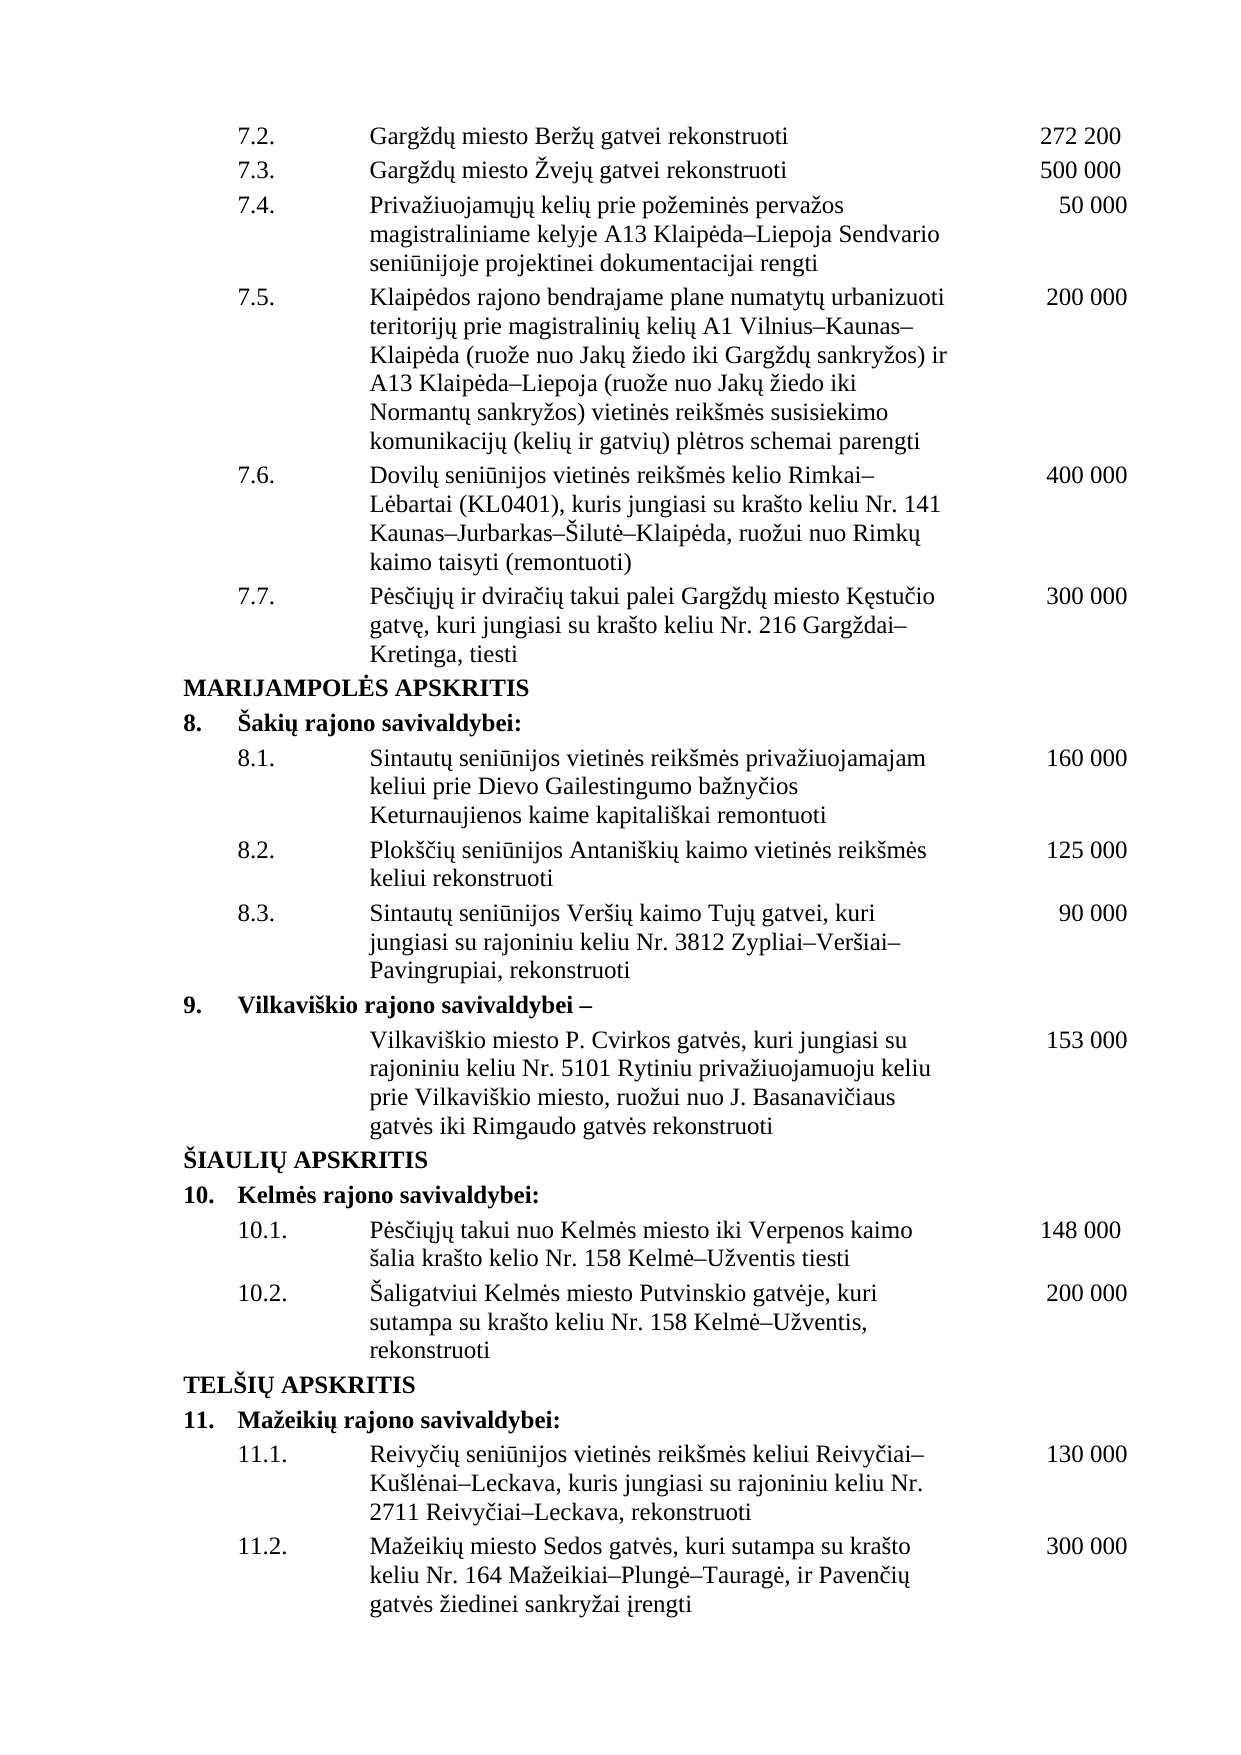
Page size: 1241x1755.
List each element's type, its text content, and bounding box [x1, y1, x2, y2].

table_cell Vilkaviškio rajono savivaldybei – [231, 987, 959, 1022]
table_cell [177, 458, 231, 578]
table_cell 7.4. [231, 187, 363, 279]
table_cell 7.6. [231, 458, 363, 578]
table_cell Sintautų seniūnijos vietinės reikšmės privažiuojamajam keliui prie Dievo Gailestingumo bažnyčios Keturnaujienos kaime kapitališkai remontuoti [364, 740, 959, 832]
table_cell 8. [177, 705, 231, 740]
table_cell MARIJAMPOLĖS APSKRITIS [177, 671, 1133, 705]
table_cell [177, 895, 231, 987]
table_cell Pėsčiųjų ir dviračių takui palei Gargždų miesto Kęstučio gatvę, kuri jungiasi su krašto keliu Nr. 216 Gargždai–Kretinga, tiesti [364, 579, 959, 671]
table_cell 125 000 [959, 832, 1133, 895]
table_cell 50 000 [959, 187, 1133, 279]
table_cell Šaligatviui Kelmės miesto Putvinskio gatvėje, kuri sutampa su krašto keliu Nr. 158 Kelmė–Užventis, rekonstruoti [364, 1275, 959, 1367]
table_cell [177, 1022, 231, 1143]
table_cell [177, 579, 231, 671]
table_cell [231, 1022, 363, 1143]
table_cell [177, 1275, 231, 1367]
table_cell Šakių rajono savivaldybei: [231, 705, 959, 740]
table_cell Kelmės rajono savivaldybei: [231, 1177, 959, 1212]
table_cell 200 000 [959, 279, 1133, 458]
table_cell 7.5. [231, 279, 363, 458]
table_cell 7.7. [231, 579, 363, 671]
table_cell Gargždų miesto Žvejų gatvei rekonstruoti [364, 153, 959, 187]
table_cell 7.2. [231, 118, 363, 153]
table_cell 130 000 [959, 1436, 1133, 1528]
table_cell 500 000 [959, 153, 1133, 187]
table_cell 200 000 [959, 1275, 1133, 1367]
table_cell Vilkaviškio miesto P. Cvirkos gatvės, kuri jungiasi su rajoniniu keliu Nr. 5101 Rytiniu privažiuojamuoju keliu prie Vilkaviškio miesto, ruožui nuo J. Basanavičiaus gatvės iki Rimgaudo gatvės rekonstruoti [364, 1022, 959, 1143]
table_cell 10. [177, 1177, 231, 1212]
table_cell 400 000 [959, 458, 1133, 578]
table_cell 272 200 [959, 118, 1133, 153]
table_cell [177, 1529, 231, 1621]
table_cell [959, 1402, 1133, 1436]
table_cell 11. [177, 1402, 231, 1436]
table_cell Dovilų seniūnijos vietinės reikšmės kelio Rimkai–Lėbartai (KL0401), kuris jungiasi su krašto keliu Nr. 141 Kaunas–Jurbarkas–Šilutė–Klaipėda, ruožui nuo Rimkų kaimo taisyti (remontuoti) [364, 458, 959, 578]
table_cell [177, 832, 231, 895]
table_cell Reivyčių seniūnijos vietinės reikšmės keliui Reivyčiai–Kušlėnai–Leckava, kuris jungiasi su rajoniniu keliu Nr. 2711 Reivyčiai–Leckava, rekonstruoti [364, 1436, 959, 1528]
table_cell 90 000 [959, 895, 1133, 987]
table_cell 8.2. [231, 832, 363, 895]
table_cell Sintautų seniūnijos Veršių kaimo Tujų gatvei, kuri jungiasi su rajoniniu keliu Nr. 3812 Zypliai–Veršiai–Pavingrupiai, rekonstruoti [364, 895, 959, 987]
table_cell [177, 187, 231, 279]
table_cell 7.3. [231, 153, 363, 187]
table_cell 8.1. [231, 740, 363, 832]
table_cell 153 000 [959, 1022, 1133, 1143]
table_cell [959, 705, 1133, 740]
table_cell [177, 1212, 231, 1275]
table_cell [959, 1177, 1133, 1212]
table_cell 10.1. [231, 1212, 363, 1275]
table_cell 300 000 [959, 1529, 1133, 1621]
table_cell Mažeikių rajono savivaldybei: [231, 1402, 959, 1436]
table_cell [177, 1436, 231, 1528]
table_cell TELŠIŲ APSKRITIS [177, 1367, 1133, 1402]
table_cell Klaipėdos rajono bendrajame plane numatytų urbanizuoti teritorijų prie magistralinių kelių A1 Vilnius–Kaunas–Klaipėda (ruože nuo Jakų žiedo iki Gargždų sankryžos) ir A13 Klaipėda–Liepoja (ruože nuo Jakų žiedo iki Normantų sankryžos) vietinės reikšmės susisiekimo komunikacijų (kelių ir gatvių) plėtros schemai parengti [364, 279, 959, 458]
table_cell 9. [177, 987, 231, 1022]
table_cell Privažiuojamųjų kelių prie požeminės pervažos magistraliniame kelyje A13 Klaipėda–Liepoja Sendvario seniūnijoje projektinei dokumentacijai rengti [364, 187, 959, 279]
table_cell [959, 987, 1133, 1022]
table_cell 300 000 [959, 579, 1133, 671]
table_cell [177, 118, 231, 153]
table_cell ŠIAULIŲ APSKRITIS [177, 1143, 1133, 1177]
table_cell 8.3. [231, 895, 363, 987]
table_cell 148 000 [959, 1212, 1133, 1275]
table_cell 11.2. [231, 1529, 363, 1621]
table_cell [177, 279, 231, 458]
table_cell Gargždų miesto Beržų gatvei rekonstruoti [364, 118, 959, 153]
table_cell [177, 153, 231, 187]
table_cell 160 000 [959, 740, 1133, 832]
table_cell Pėsčiųjų takui nuo Kelmės miesto iki Verpenos kaimo šalia krašto kelio Nr. 158 Kelmė–Užventis tiesti [364, 1212, 959, 1275]
table_cell 11.1. [231, 1436, 363, 1528]
table_cell Mažeikių miesto Sedos gatvės, kuri sutampa su krašto keliu Nr. 164 Mažeikiai–Plungė–Tauragė, ir Pavenčių gatvės žiedinei sankryžai įrengti [364, 1529, 959, 1621]
table_cell [177, 740, 231, 832]
table_cell Plokščių seniūnijos Antaniškių kaimo vietinės reikšmės keliui rekonstruoti [364, 832, 959, 895]
table_cell 10.2. [231, 1275, 363, 1367]
